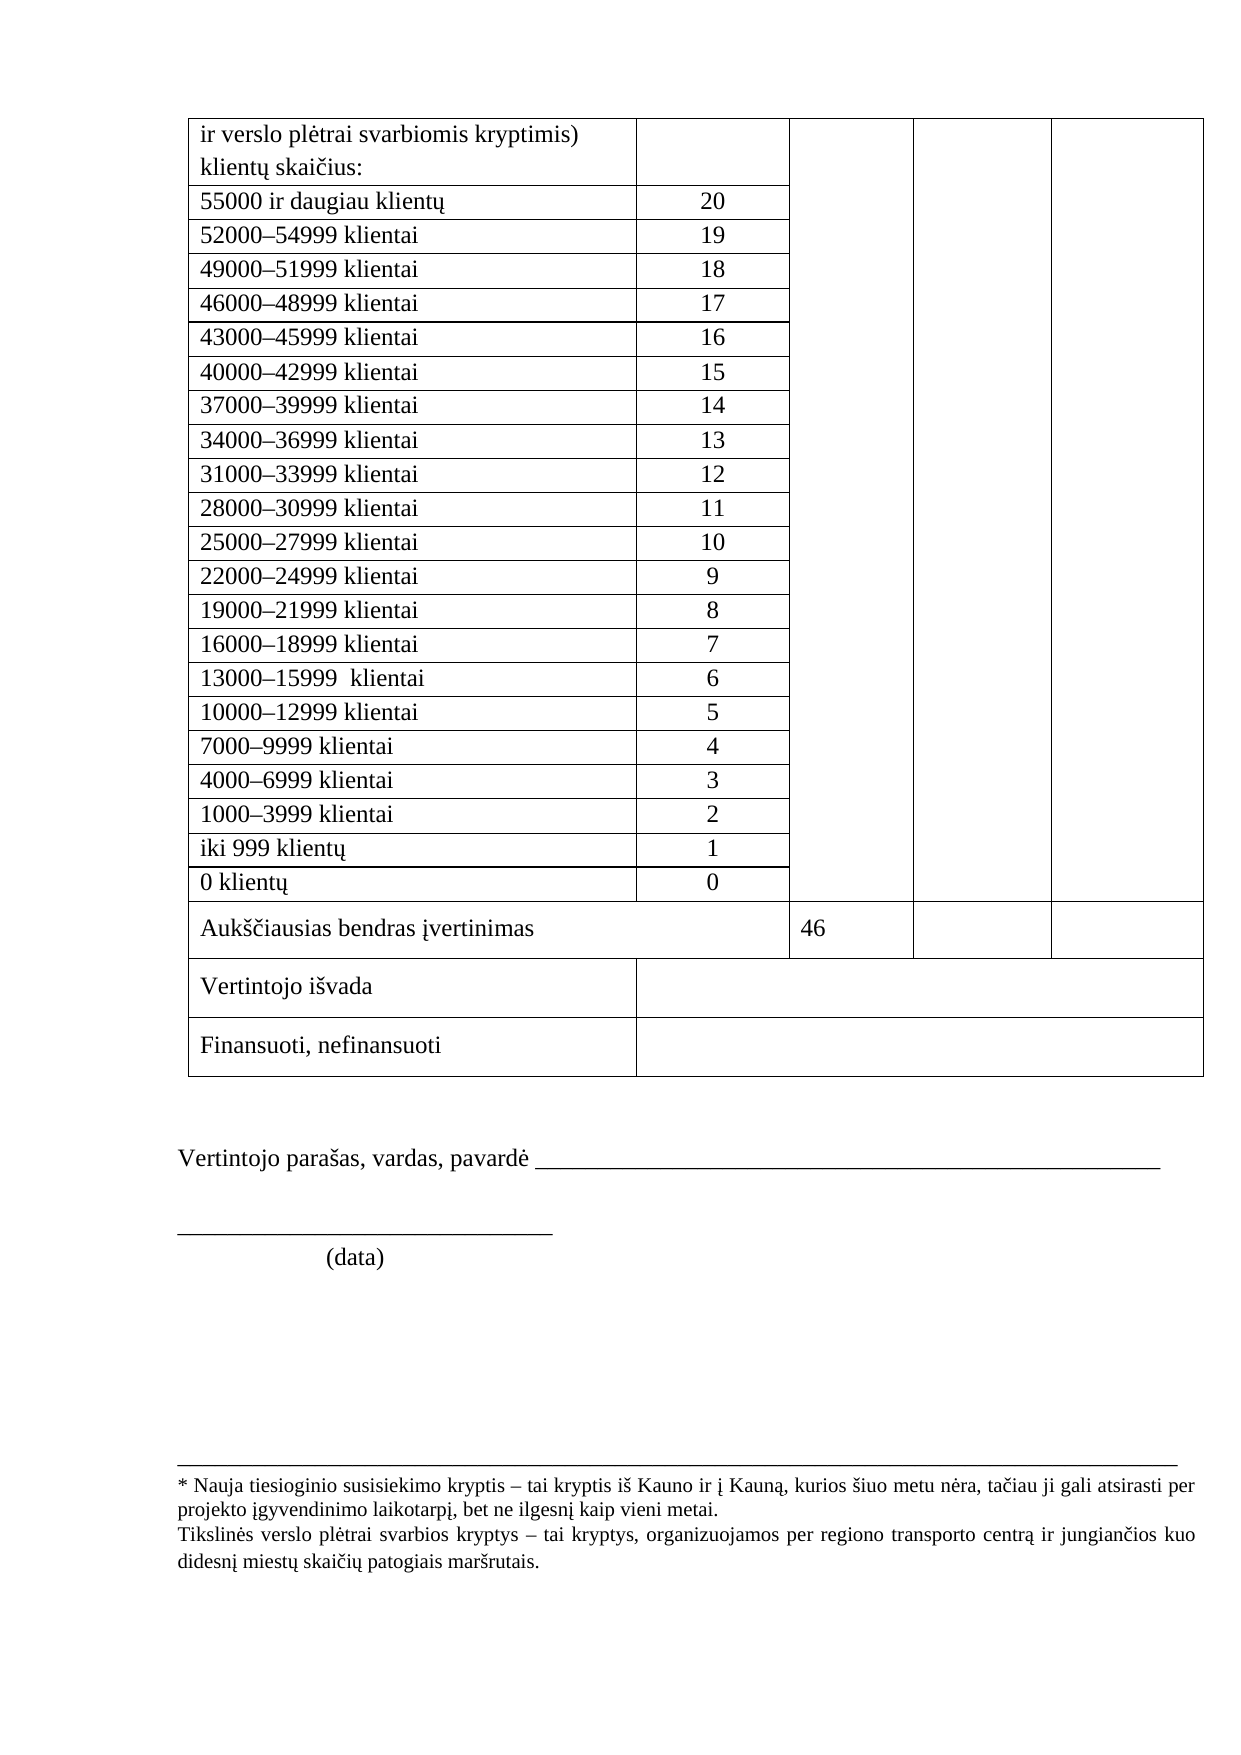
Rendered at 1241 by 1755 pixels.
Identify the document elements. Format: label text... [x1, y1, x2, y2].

text * Nauja tiesioginio susisiekimo kryptis – tai kryptis iš Kauno ir į Kauną, kurios šiuo metu nėra, tačiau ji gali atsirasti per projekto įgyvendinimo laikotarpį, bet ne ilgesnį kaip vieni metai. [177, 1473, 1198, 1521]
table_cell Aukščiausias bendras įvertinimas [189, 902, 789, 958]
table_cell Vertintojo išvada [189, 959, 636, 1017]
table_cell [914, 119, 1051, 866]
table_cell [914, 866, 1051, 901]
table_cell 52000–54999 klientai [189, 220, 636, 253]
table_cell 16 [637, 323, 789, 356]
table_cell 4 [637, 731, 789, 764]
table_cell 1000–3999 klientai [189, 799, 636, 832]
table_cell 37000–39999 klientai [189, 391, 636, 424]
text (data) [177, 1242, 1198, 1271]
table_cell 43000–45999 klientai [189, 323, 636, 356]
table_cell 28000–30999 klientai [189, 493, 636, 526]
table_cell ir verslo plėtrai svarbiomis kryptimis) klientų skaičius: [189, 119, 636, 185]
table_cell 6 [637, 663, 789, 696]
table_cell Finansuoti, nefinansuoti [189, 1018, 636, 1076]
table_cell 11 [637, 493, 789, 526]
table_cell 12 [637, 459, 789, 492]
text Vertintojo parašas, vardas, pavardė __________________________________________________ [177, 1143, 1198, 1172]
table_cell 13 [637, 425, 789, 458]
table_cell 2 [637, 799, 789, 832]
table_cell [1052, 866, 1203, 901]
table_cell [637, 119, 789, 185]
table_cell [790, 119, 913, 866]
table_cell 8 [637, 595, 789, 628]
table_cell [914, 902, 1051, 958]
table_cell 4000–6999 klientai [189, 765, 636, 798]
table_cell 5 [637, 697, 789, 730]
table_cell [1052, 902, 1203, 958]
table_cell 55000 ir daugiau klientų [189, 186, 636, 219]
table_cell [790, 866, 913, 901]
table_cell [637, 959, 1203, 1017]
table_cell 9 [637, 561, 789, 594]
table_cell 17 [637, 289, 789, 321]
table_cell 49000–51999 klientai [189, 254, 636, 287]
table_cell 16000–18999 klientai [189, 629, 636, 662]
table_cell 19 [637, 220, 789, 253]
table_cell 15 [637, 357, 789, 389]
table_cell 10000–12999 klientai [189, 697, 636, 730]
table_cell [1052, 119, 1203, 866]
table_cell 25000–27999 klientai [189, 527, 636, 560]
table_cell 46000–48999 klientai [189, 289, 636, 321]
table_cell 14 [637, 391, 789, 424]
table_cell 40000–42999 klientai [189, 357, 636, 389]
table_cell 46 [790, 902, 913, 958]
table_cell 19000–21999 klientai [189, 595, 636, 628]
table_cell 7000–9999 klientai [189, 731, 636, 764]
text ______________________________ [177, 1209, 1198, 1238]
text Tikslinės verslo plėtrai svarbios kryptys – tai kryptys, organizuojamos per regiono transporto centrą ir jungiančios kuo didesnį miestų skaičių patogiais maršrutais. [177, 1521, 1198, 1573]
table_cell 3 [637, 765, 789, 798]
table_cell 18 [637, 254, 789, 287]
table_cell iki 999 klientų [189, 834, 636, 866]
table_cell 34000–36999 klientai [189, 425, 636, 458]
table_cell 0 klientų [189, 868, 636, 901]
table_cell 10 [637, 527, 789, 560]
text ________________________________________________________________________________ [177, 1440, 1198, 1469]
table_cell 7 [637, 629, 789, 662]
table_cell 31000–33999 klientai [189, 459, 636, 492]
table_cell [637, 1018, 1203, 1076]
table_cell 20 [637, 186, 789, 219]
table_cell 0 [637, 868, 789, 901]
table_cell 22000–24999 klientai [189, 561, 636, 594]
table_cell 13000–15999 klientai [189, 663, 636, 696]
table_cell 1 [637, 834, 789, 866]
